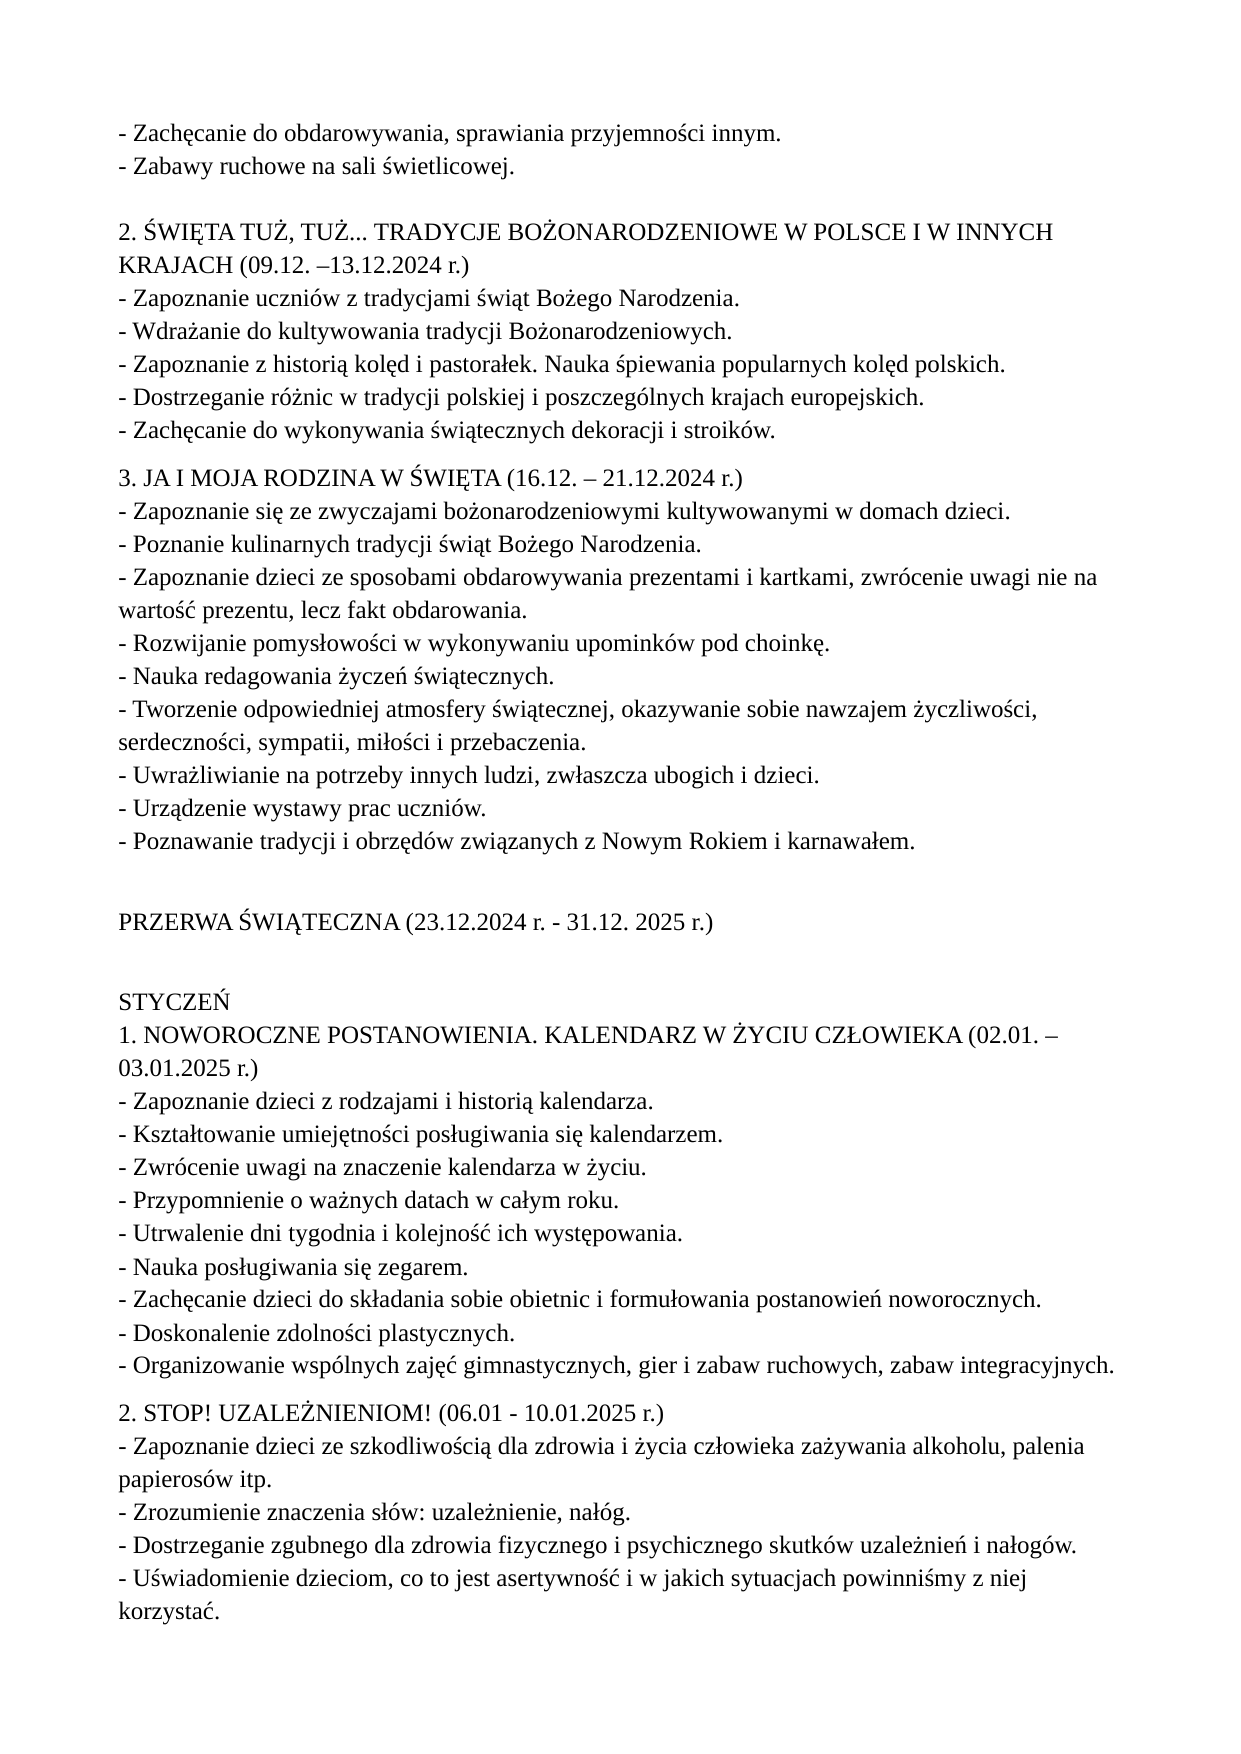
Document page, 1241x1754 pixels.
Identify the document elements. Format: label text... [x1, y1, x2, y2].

text 2. STOP! UZALEŻNIENIOM! (06.01 - 10.01.2025 r.) - Zapoznanie dzieci ze szkodliwością dla zdrowia i życia człowieka zażywania alkoholu, palenia papierosów itp. - Zrozumienie znaczenia słów: uzależnienie, nałóg. - Dostrzeganie zgubnego dla zdrowia fizycznego i psychicznego skutków uzależnień i nałogów. - Uświadomienie dzieciom, co to jest asertywność i w jakich sytuacjach powinniśmy z niej korzystać. [118, 1398, 1122, 1625]
text 3. JA I MOJA RODZINA W ŚWIĘTA (16.12. – 21.12.2024 r.) - Zapoznanie się ze zwyczajami bożonarodzeniowymi kultywowanymi w domach dzieci. - Poznanie kulinarnych tradycji świąt Bożego Narodzenia. - Zapoznanie dzieci ze sposobami obdarowywania prezentami i kartkami, zwrócenie uwagi nie na wartość prezentu, lecz fakt obdarowania. - Rozwijanie pomysłowości w wykonywaniu upominków pod choinkę. - Nauka redagowania życzeń świątecznych. - Tworzenie odpowiedniej atmosfery świątecznej, okazywanie sobie nawzajem życzliwości, serdeczności, sympatii, miłości i przebaczenia. - Uwrażliwianie na potrzeby innych ludzi, zwłaszcza ubogich i dzieci. - Urządzenie wystawy prac uczniów. - Poznawanie tradycji i obrzędów związanych z Nowym Rokiem i karnawałem. [118, 463, 1122, 855]
text PRZERWA ŚWIĄTECZNA (23.12.2024 r. - 31.12. 2025 r.) [118, 874, 1122, 936]
text - Zachęcanie do obdarowywania, sprawiania przyjemności innym. - Zabawy ruchowe na sali świetlicowej. 2. ŚWIĘTA TUŻ, TUŻ... TRADYCJE BOŻONARODZENIOWE W POLSCE I W INNYCH KRAJACH (09.12. –13.12.2024 r.) - Zapoznanie uczniów z tradycjami świąt Bożego Narodzenia. - Wdrażanie do kultywowania tradycji Bożonarodzeniowych. - Zapoznanie z historią kolęd i pastorałek. Nauka śpiewania popularnych kolęd polskich. - Dostrzeganie różnic w tradycji polskiej i poszczególnych krajach europejskich. - Zachęcanie do wykonywania świątecznych dekoracji i stroików. [118, 118, 1122, 444]
text STYCZEŃ 1. NOWOROCZNE POSTANOWIENIA. KALENDARZ W ŻYCIU CZŁOWIEKA (02.01. – 03.01.2025 r.) - Zapoznanie dzieci z rodzajami i historią kalendarza. - Kształtowanie umiejętności posługiwania się kalendarzem. - Zwrócenie uwagi na znaczenie kalendarza w życiu. - Przypomnienie o ważnych datach w całym roku. - Utrwalenie dni tygodnia i kolejność ich występowania. - Nauka posługiwania się zegarem. - Zachęcanie dzieci do składania sobie obietnic i formułowania postanowień noworocznych. - Doskonalenie zdolności plastycznych. - Organizowanie wspólnych zajęć gimnastycznych, gier i zabaw ruchowych, zabaw integracyjnych. [118, 954, 1122, 1379]
